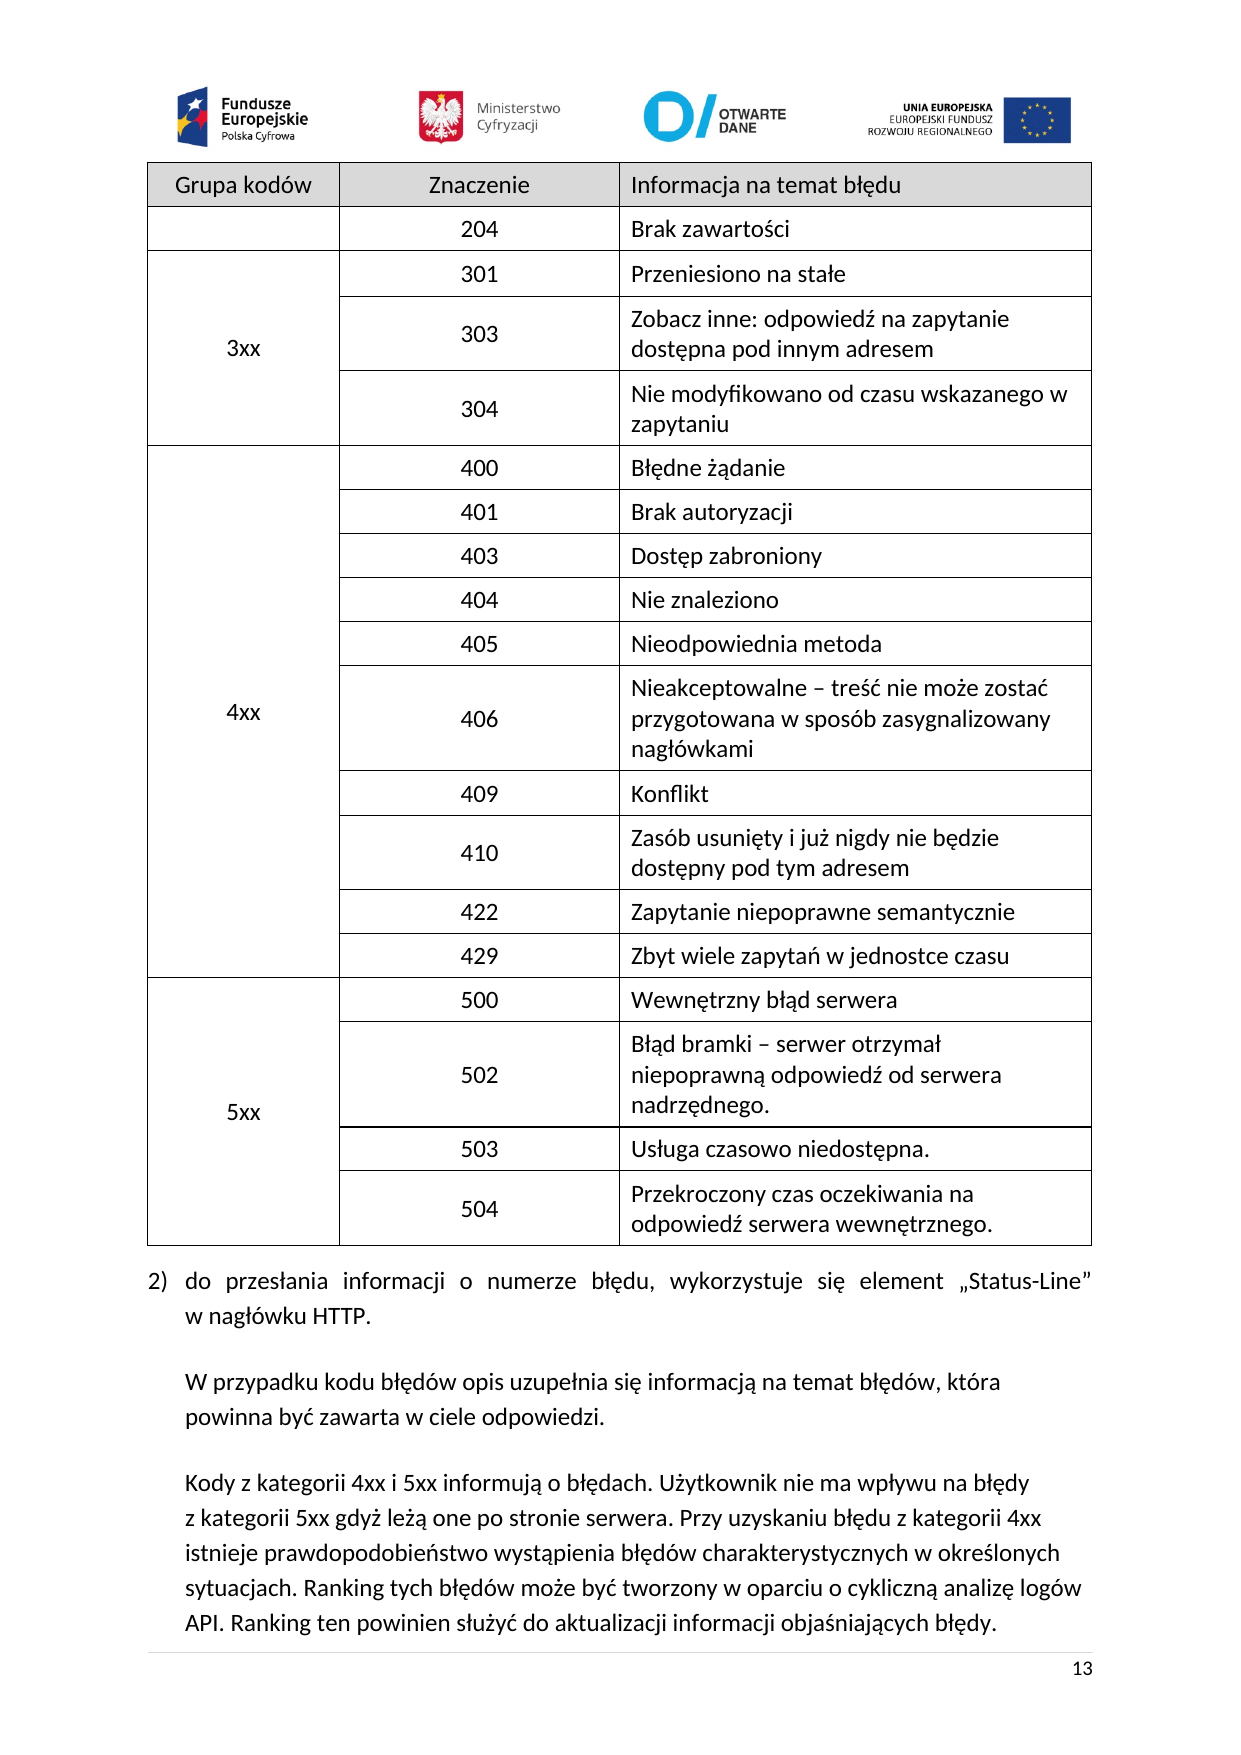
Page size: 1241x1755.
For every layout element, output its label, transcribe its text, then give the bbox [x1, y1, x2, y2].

table_header Grupa kodów [148, 163, 339, 206]
table_cell 410 [340, 816, 619, 889]
table_cell 3xx [148, 251, 339, 445]
table_cell Błędne żądanie [620, 446, 1091, 489]
table_cell 504 [340, 1171, 619, 1245]
table_cell Wewnętrzny błąd serwera [620, 978, 1091, 1021]
table_cell 500 [340, 978, 619, 1021]
table_cell Nie znaleziono [620, 578, 1091, 621]
table_cell Zobacz inne: odpowiedź na zapytanie dostępna pod innym adresem [620, 297, 1091, 370]
table_cell 405 [340, 622, 619, 665]
table_cell 403 [340, 534, 619, 577]
table_cell Przeniesiono na stałe [620, 251, 1091, 296]
table_cell Usługa czasowo niedostępna. [620, 1128, 1091, 1170]
table_cell 404 [340, 578, 619, 621]
table_cell 502 [340, 1022, 619, 1126]
table_cell [148, 207, 339, 250]
table_cell 429 [340, 934, 619, 977]
table_cell Przekroczony czas oczekiwania na odpowiedź serwera wewnętrznego. [620, 1171, 1091, 1245]
table_cell Nieodpowiednia metoda [620, 622, 1091, 665]
table_cell 503 [340, 1128, 619, 1170]
table_cell 4xx [148, 446, 339, 977]
table_cell 204 [340, 207, 619, 250]
table_cell 409 [340, 771, 619, 814]
list do przesłania informacji o numerze błędu, wykorzystuje się element „Status-Line” w nagłówku HTTP. [148, 1265, 1093, 1330]
table_cell 301 [340, 251, 619, 296]
text W przypadku kodu błędów opis uzupełnia się informacją na temat błędów, która powinna być zawarta w ciele odpowiedzi. [185, 1366, 1093, 1432]
table_cell 401 [340, 490, 619, 533]
table_cell Brak autoryzacji [620, 490, 1091, 533]
table_cell 303 [340, 297, 619, 370]
table_cell 422 [340, 890, 619, 933]
table_cell Zasób usunięty i już nigdy nie będzie dostępny pod tym adresem [620, 816, 1091, 889]
table_header Informacja na temat błędu [620, 163, 1091, 206]
table_cell Zapytanie niepoprawne semantycznie [620, 890, 1091, 933]
table_cell Nieakceptowalne – treść nie może zostać przygotowana w sposób zasygnalizowany nagłówkami [620, 666, 1091, 770]
table_cell Brak zawartości [620, 207, 1091, 250]
table_cell Dostęp zabroniony [620, 534, 1091, 577]
table_cell 5xx [148, 978, 339, 1245]
table_header Znaczenie [340, 163, 619, 206]
table_cell Zbyt wiele zapytań w jednostce czasu [620, 934, 1091, 977]
table_cell Konflikt [620, 771, 1091, 814]
text Kody z kategorii 4xx i 5xx informują o błędach. Użytkownik nie ma wpływu na błędy z kategorii 5xx gdyż leżą one po stronie serwera. Przy uzyskaniu błędu z kategorii 4xx istnieje prawdopodobieństwo wystąpienia błędów charakterystycznych w określonych sytuacjach. Ranking tych błędów może być tworzony w oparciu o cykliczną analizę logów API. Ranking ten powinien służyć do aktualizacji informacji objaśniających błędy. [185, 1467, 1093, 1638]
table_cell 406 [340, 666, 619, 770]
table_cell Nie modyfikowano od czasu wskazanego w zapytaniu [620, 371, 1091, 445]
table_cell Błąd bramki – serwer otrzymał niepoprawną odpowiedź od serwera nadrzędnego. [620, 1022, 1091, 1126]
table_cell 400 [340, 446, 619, 489]
table_cell 304 [340, 371, 619, 445]
picture [147, 73, 1093, 162]
